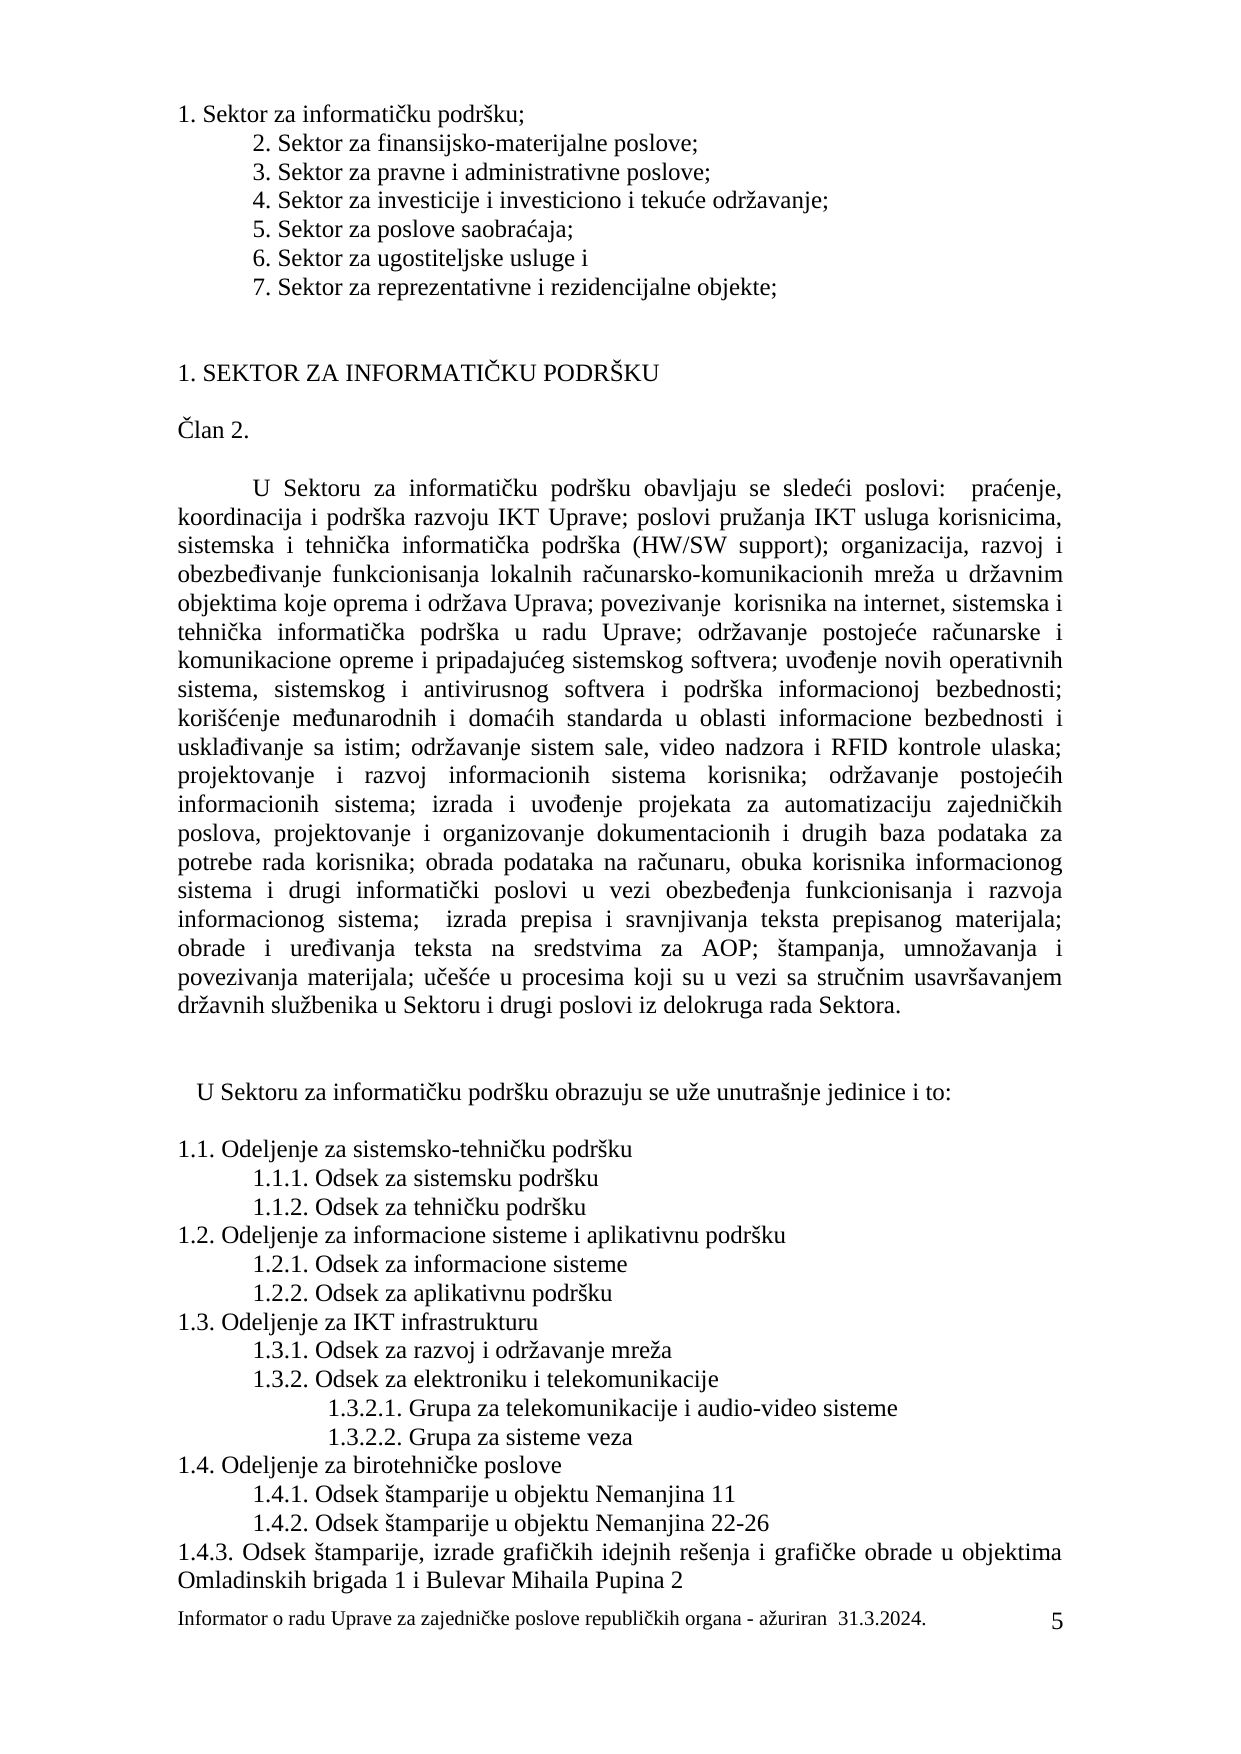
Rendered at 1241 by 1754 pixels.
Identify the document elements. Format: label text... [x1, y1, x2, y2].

subtitle Član 2. [177, 415, 1063, 444]
subtitle 3. Sektor za pravne i administrativne poslove; [177, 157, 1063, 185]
subtitle 1.3.1. Odsek za razvoj i održavanje mreža [177, 1335, 1063, 1364]
subtitle 1. SEKTOR ZA INFORMATIČKU PODRŠKU [177, 358, 1063, 387]
subtitle 1.4.3. Odsek štamparije, izrade grafičkih idejnih rešenja i grafičke obrade u objektima Omladinskih brigada 1 i Bulevar Mihaila Pupina 2 [177, 1537, 1063, 1594]
subtitle 1.4.2. Odsek štamparije u objektu Nemanjina 22-26 [177, 1508, 1063, 1537]
subtitle 1.2.1. Odsek za informacione sisteme [177, 1249, 1063, 1278]
subtitle 1.2. Odeljenje za informacione sisteme i aplikativnu podršku [177, 1220, 1063, 1249]
subtitle 1.3. Odeljenje za IKT infrastrukturu [177, 1307, 1063, 1335]
subtitle 7. Sektor za reprezentativne i rezidencijalne objekte; [177, 272, 1063, 300]
subtitle 5. Sektor za poslove saobraćaja; [177, 214, 1063, 243]
subtitle 1.3.2.1. Grupa za telekomunikacije i audio-video sisteme [177, 1393, 1063, 1422]
subtitle 1.3.2. Odsek za elektroniku i telekomunikacije [177, 1364, 1063, 1393]
subtitle 1.1.1. Odsek za sistemsku podršku [177, 1163, 1063, 1192]
subtitle 1.3.2.2. Grupa za sisteme veza [177, 1422, 1063, 1450]
subtitle 4. Sektor za investicije i investiciono i tekuće održavanje; [177, 185, 1063, 214]
subtitle 1.4. Odeljenje za birotehničke poslove [177, 1450, 1063, 1479]
subtitle U Sektoru za informatičku podršku obavljaju se sledeći poslovi: praćenje, koordinacija i podrška razvoju IKT Uprave; poslovi pružanja IKT usluga korisnicima, sistemska i tehnička informatička podrška (HW/SW support); organizacija, razvoj i obezbeđivanje funkcionisanja lokalnih računarsko-komunikacionih mreža u državnim objektima koje oprema i održava Uprava; povezivanje korisnika na internet, sistemska i tehnička informatička podrška u radu Uprave; održavanje postojeće računarske i komunikacione opreme i pripadajućeg sistemskog softvera; uvođenje novih operativnih sistema, sistemskog i antivirusnog softvera i podrška informacionoj bezbednosti; korišćenje međunarodnih i domaćih standarda u oblasti informacione bezbednosti i usklađivanje sa istim; održavanje sistem sale, video nadzora i RFID kontrole ulaska; projektovanje i razvoj informacionih sistema korisnika; održavanje postojećih informacionih sistema; izrada i uvođenje projekata za automatizaciju zajedničkih poslova, projektovanje i organizovanje dokumentacionih i drugih baza podataka za potrebe rada korisnika; obrada podataka na računaru, obuka korisnika informacionog sistema i drugi informatički poslovi u vezi obezbeđenja funkcionisanja i razvoja informacionog sistema; izrada prepisa i sravnjivanja teksta prepisanog materijala; obrade i uređivanja teksta na sredstvima za AOP; štampanja, umnožavanja i povezivanja materijala; učešće u procesima koji su u vezi sa stručnim usavršavanjem državnih službenika u Sektoru i drugi poslovi iz delokruga rada Sektora. [177, 473, 1063, 1019]
subtitle 1.2.2. Odsek za aplikativnu podršku [177, 1278, 1063, 1307]
subtitle 2. Sektor za finansijsko-materijalne poslove; [177, 128, 1063, 157]
subtitle 1.1. Odeljenje za sistemsko-tehničku podršku [177, 1134, 1063, 1163]
subtitle 1.4.1. Odsek štamparije u objektu Nemanjina 11 [177, 1479, 1063, 1508]
subtitle U Sektoru za informatičku podršku obrazuju se uže unutrašnje jedinice i to: [177, 1077, 1063, 1105]
subtitle 6. Sektor za ugostiteljske usluge i [177, 243, 1063, 272]
subtitle 1.1.2. Odsek za tehničku podršku [177, 1192, 1063, 1220]
subtitle 1. Sektor za informatičku podršku; [177, 99, 1063, 128]
